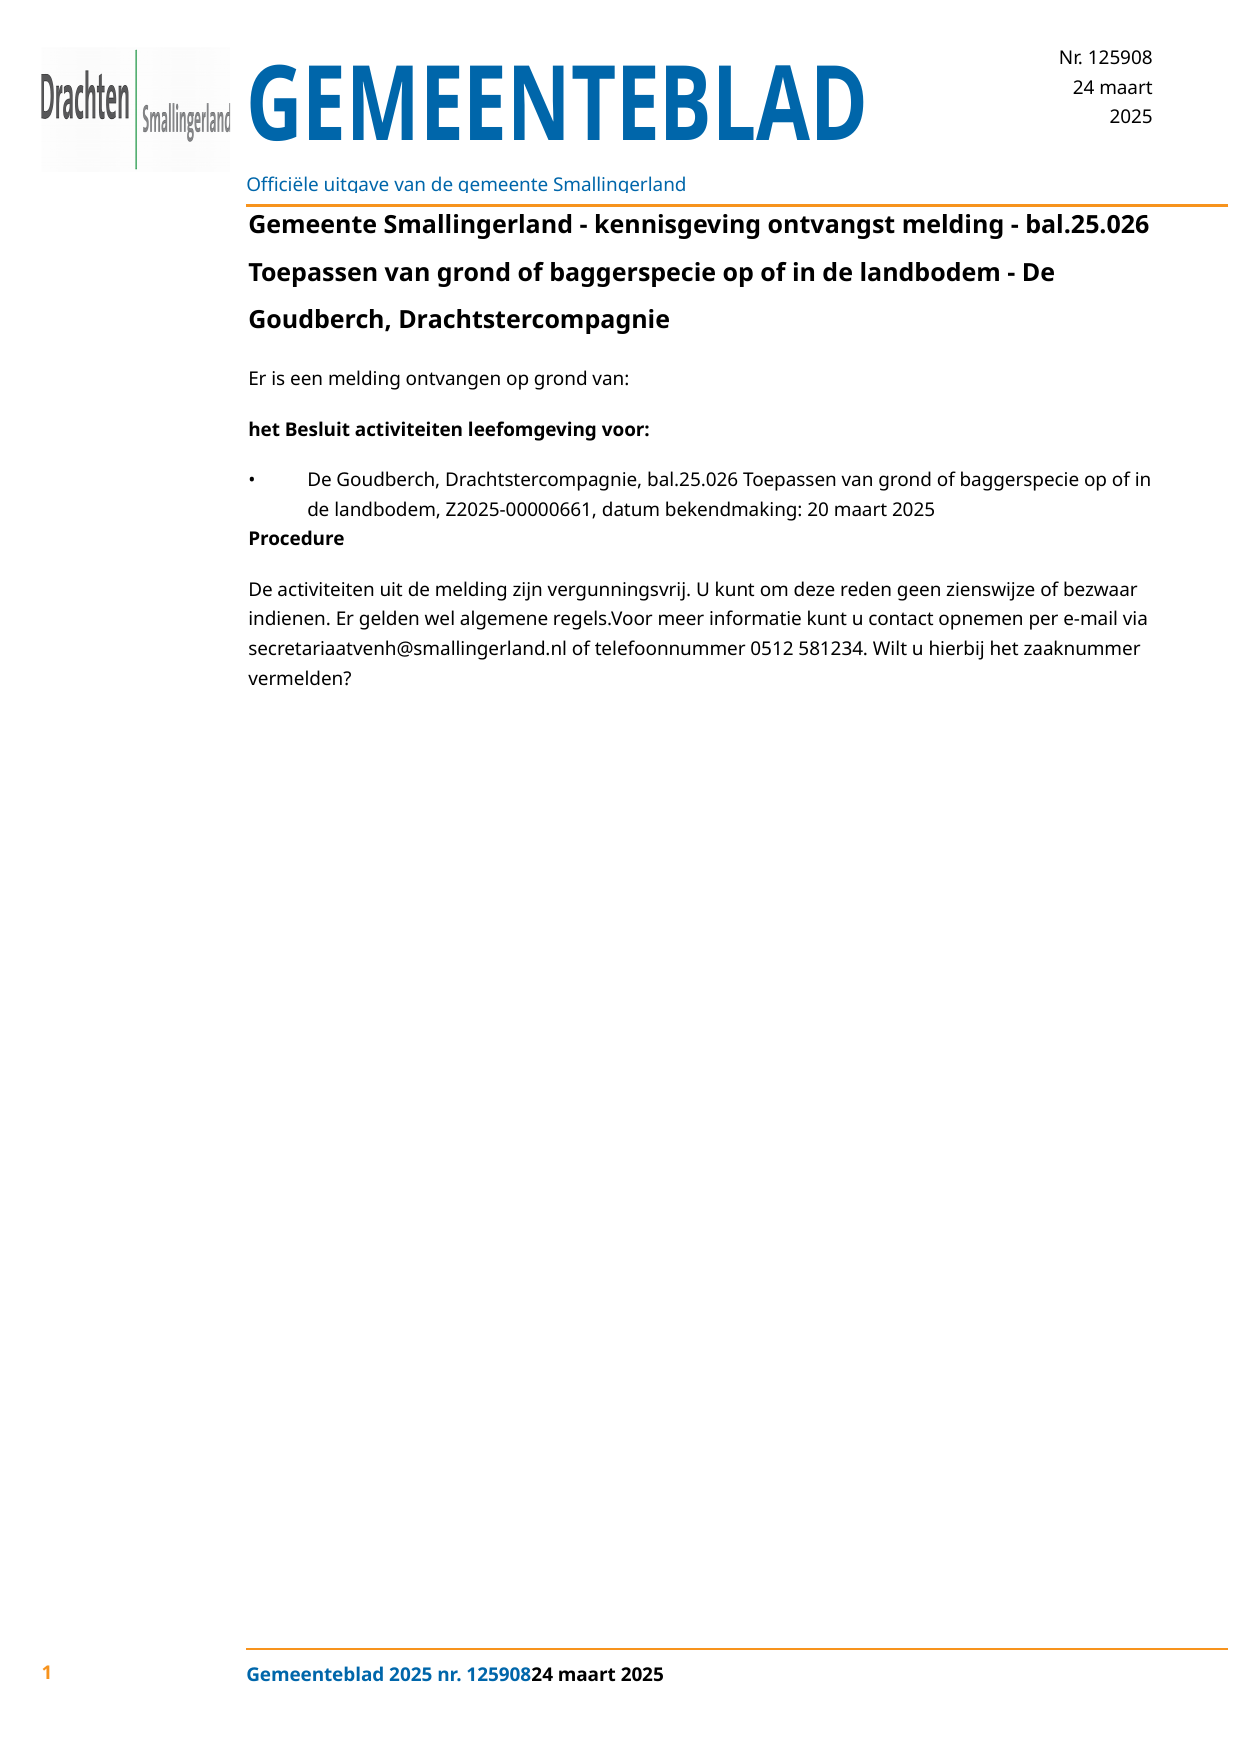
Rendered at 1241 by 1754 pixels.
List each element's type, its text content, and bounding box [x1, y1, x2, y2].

text Procedure [248, 526, 1152, 551]
text Gemeente Smallingerland - kennisgeving ontvangst melding - bal.25.026 Toepassen van grond of baggerspecie op of in de landbodem - De Goudberch, Drachtstercompagnie [248, 207, 1152, 336]
text het Besluit activiteiten leefomgeving voor: [248, 416, 1152, 442]
list De Goudberch, Drachtstercompagnie, bal.25.026 Toepassen van grond of baggerspecie op of in de landbodem, Z2025-00000661, datum bekendmaking: 20 maart 2025 [248, 466, 1152, 522]
text De activiteiten uit de melding zijn vergunningsvrij. U kunt om deze reden geen zienswijze of bezwaar indienen. Er gelden wel algemene regels.Voor meer informatie kunt u contact opnemen per e-mail via secretariaatvenh@smallingerland.nl of telefoonnummer 0512 581234. Wilt u hierbij het zaaknummer vermelden? [248, 576, 1152, 690]
text Er is een melding ontvangen op grond van: [248, 366, 1152, 391]
picture [41, 47, 231, 172]
